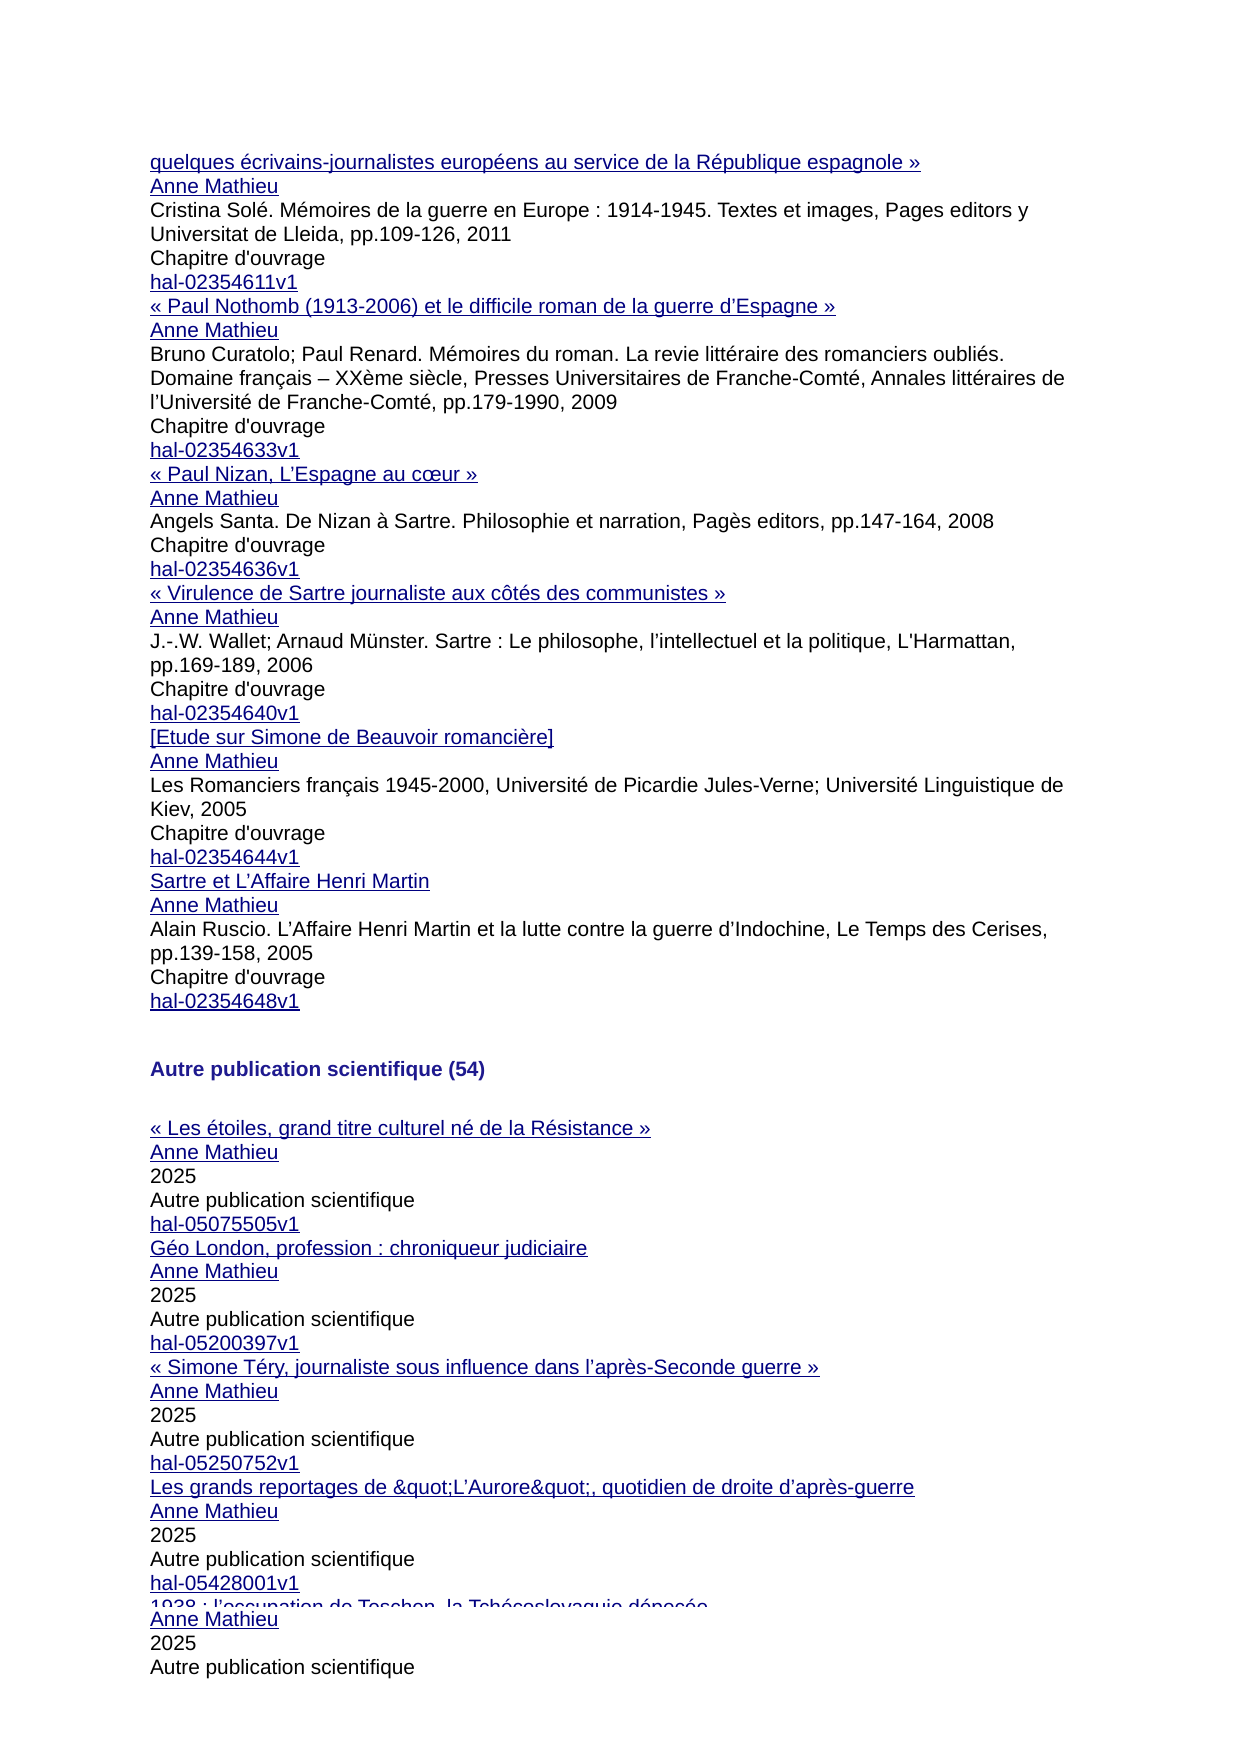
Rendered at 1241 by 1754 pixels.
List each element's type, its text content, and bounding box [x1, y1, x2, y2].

table_cell « Simone Téry, journaliste sous influence dans l’après-Seconde guerre » Anne Mathieu 2025 Autre publication scientifique hal-05250752v1 [150, 1355, 1090, 1475]
table_cell Les grands reportages de &quot;L’Aurore&quot;, quotidien de droite d’après-guerre Anne Mathieu 2025 Autre publication scientifique hal-05428001v1 [150, 1475, 1090, 1595]
table_cell quelques écrivains-journalistes européens au service de la République espagnole » Anne Mathieu Cristina Solé. Mémoires de la guerre en Europe : 1914-1945. Textes et images, Pages editors y Universitat de Lleida, pp.109-126, 2011 Chapitre d'ouvrage hal-02354611v1 [150, 150, 1090, 294]
table_cell « Virulence de Sartre journaliste aux côtés des communistes » Anne Mathieu J.-.W. Wallet; Arnaud Münster. Sartre : Le philosophe, l’intellectuel et la politique, L'Harmattan, pp.169-189, 2006 Chapitre d'ouvrage hal-02354640v1 [150, 581, 1090, 725]
table_cell « Paul Nizan, L’Espagne au cœur » Anne Mathieu Angels Santa. De Nizan à Sartre. Philosophie et narration, Pagès editors, pp.147-164, 2008 Chapitre d'ouvrage hal-02354636v1 [150, 461, 1090, 581]
table_cell 1938 : l’occupation de Teschen, la Tchécoslovaquie dépecée Anne Mathieu 2025 Autre publication scientifique [150, 1595, 1090, 1679]
table_cell Sartre et L’Affaire Henri Martin Anne Mathieu Alain Ruscio. L’Affaire Henri Martin et la lutte contre la guerre d’Indochine, Le Temps des Cerises, pp.139-158, 2005 Chapitre d'ouvrage hal-02354648v1 [150, 869, 1090, 1012]
table_cell « Paul Nothomb (1913-2006) et le difficile roman de la guerre d’Espagne » Anne Mathieu Bruno Curatolo; Paul Renard. Mémoires du roman. La revie littéraire des romanciers oubliés. Domaine français – XXème siècle, Presses Universitaires de Franche-Comté, Annales littéraires de l’Université de Franche-Comté, pp.179-1990, 2009 Chapitre d'ouvrage hal-02354633v1 [150, 294, 1090, 461]
subtitle Autre publication scientifique (54) [150, 1057, 1090, 1081]
table_cell [Etude sur Simone de Beauvoir romancière] Anne Mathieu Les Romanciers français 1945-2000, Université de Picardie Jules-Verne; Université Linguistique de Kiev, 2005 Chapitre d'ouvrage hal-02354644v1 [150, 725, 1090, 869]
table_cell Géo London, profession : chroniqueur judiciaire Anne Mathieu 2025 Autre publication scientifique hal-05200397v1 [150, 1235, 1090, 1355]
table_header « Les étoiles, grand titre culturel né de la Résistance » Anne Mathieu 2025 Autre publication scientifique hal-05075505v1 [150, 1116, 1090, 1235]
